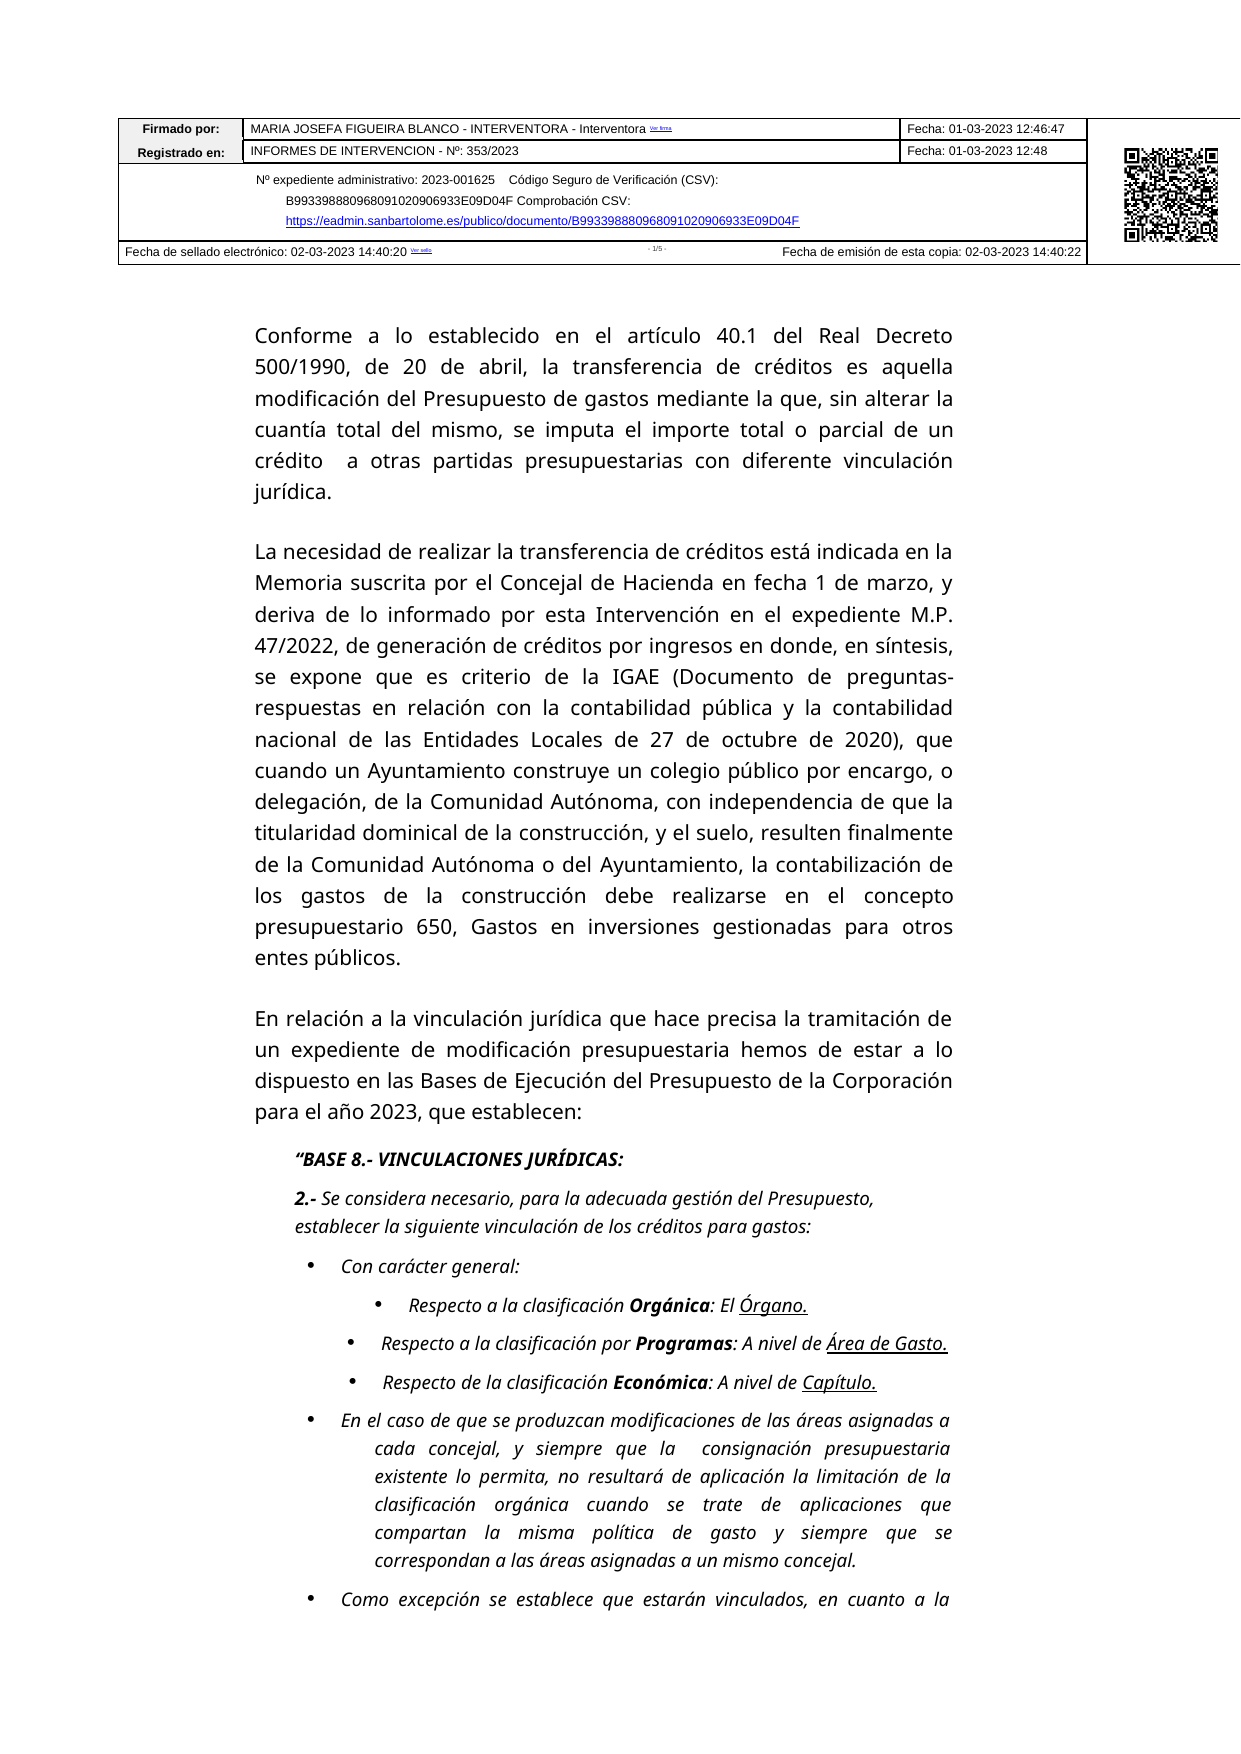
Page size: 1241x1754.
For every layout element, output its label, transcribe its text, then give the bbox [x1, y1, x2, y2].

list Respecto de la clasificación Económica: A nivel de Capítulo. [349, 1369, 1122, 1394]
table_header Firmado por: [119, 119, 242, 137]
list Respecto a la clasificación Orgánica: El Órgano. [367, 1292, 1122, 1317]
list En el caso de que se produzcan modificaciones de las áreas asignadas a cada concejal, y siempre que la consignación presupuestaria existente lo permita, no resultará de aplicación la limitación de la clasificación orgánica cuando se trate de aplicaciones que compartan la misma política de gasto y siempre que se correspondan a las áreas asignadas a un mismo concejal. [307, 1407, 953, 1573]
table_cell Fecha: 01-03-2023 12:48 [901, 141, 1086, 162]
text 2.- Se considera necesario, para la adecuada gestión del Presupuesto, establecer la siguiente vinculación de los créditos para gastos: [294, 1185, 949, 1239]
list Como excepción se establece que estarán vinculados, en cuanto a la [307, 1586, 953, 1612]
text Conforme a lo establecido en el artículo 40.1 del Real Decreto 500/1990, de 20 de abril, la transferencia de créditos es aquella modificación del Presupuesto de gastos mediante la que, sin alterar la cuantía total del mismo, se imputa el importe total o parcial de un crédito a otras partidas presupuestarias con diferente vinculación jurídica. [254, 321, 954, 506]
table_header MARIA JOSEFA FIGUEIRA BLANCO - INTERVENTORA - Interventora Ver firma [244, 119, 899, 139]
text La necesidad de realizar la transferencia de créditos está indicada en la Memoria suscrita por el Concejal de Hacienda en fecha 1 de marzo, y deriva de lo informado por esta Intervención en el expediente M.P. 47/2022, de generación de créditos por ingresos en donde, en síntesis, se expone que es criterio de la IGAE (Documento de preguntas-respuestas en relación con la contabilidad pública y la contabilidad nacional de las Entidades Locales de 27 de octubre de 2020), que cuando un Ayuntamiento construye un colegio público por encargo, o delegación, de la Comunidad Autónoma, con independencia de que la titularidad dominical de la construcción, y el suelo, resulten finalmente de la Comunidad Autónoma o del Ayuntamiento, la contabilización de los gastos de la construcción debe realizarse en el concepto presupuestario 650, Gastos en inversiones gestionadas para otros entes públicos. [254, 537, 954, 972]
table_header Fecha: 01-03-2023 12:46:47 [901, 119, 1086, 139]
text “BASE 8.- VINCULACIONES JURÍDICAS: [294, 1146, 1122, 1172]
text En relación a la vinculación jurídica que hace precisa la tramitación de un expediente de modificación presupuestaria hemos de estar a lo dispuesto en las Bases de Ejecución del Presupuesto de la Corporación para el año 2023, que establecen: [254, 1004, 954, 1126]
list Respecto a la clasificación por Programas: A nivel de Área de Gasto. [347, 1330, 1122, 1356]
list Con carácter general: [307, 1253, 1122, 1278]
table_cell Fecha de sellado electrónico: 02-03-2023 14:40:20 Ver sello - 1/5 - Fecha de emisión de esta copia: 02-03-2023 14:40:22 [119, 242, 1086, 264]
table_cell Nº expediente administrativo: 2023-001625 Código Seguro de Verificación (CSV): B993398880968091020906933E09D04F Comprobación CSV: https://eadmin.sanbartolome.es/publico/documento/B993398880968091020906933E09D04F [119, 164, 1086, 240]
table_cell Registrado en: [119, 143, 242, 160]
table_header [1088, 119, 1240, 264]
table_cell INFORMES DE INTERVENCION - Nº: 353/2023 [244, 141, 899, 162]
